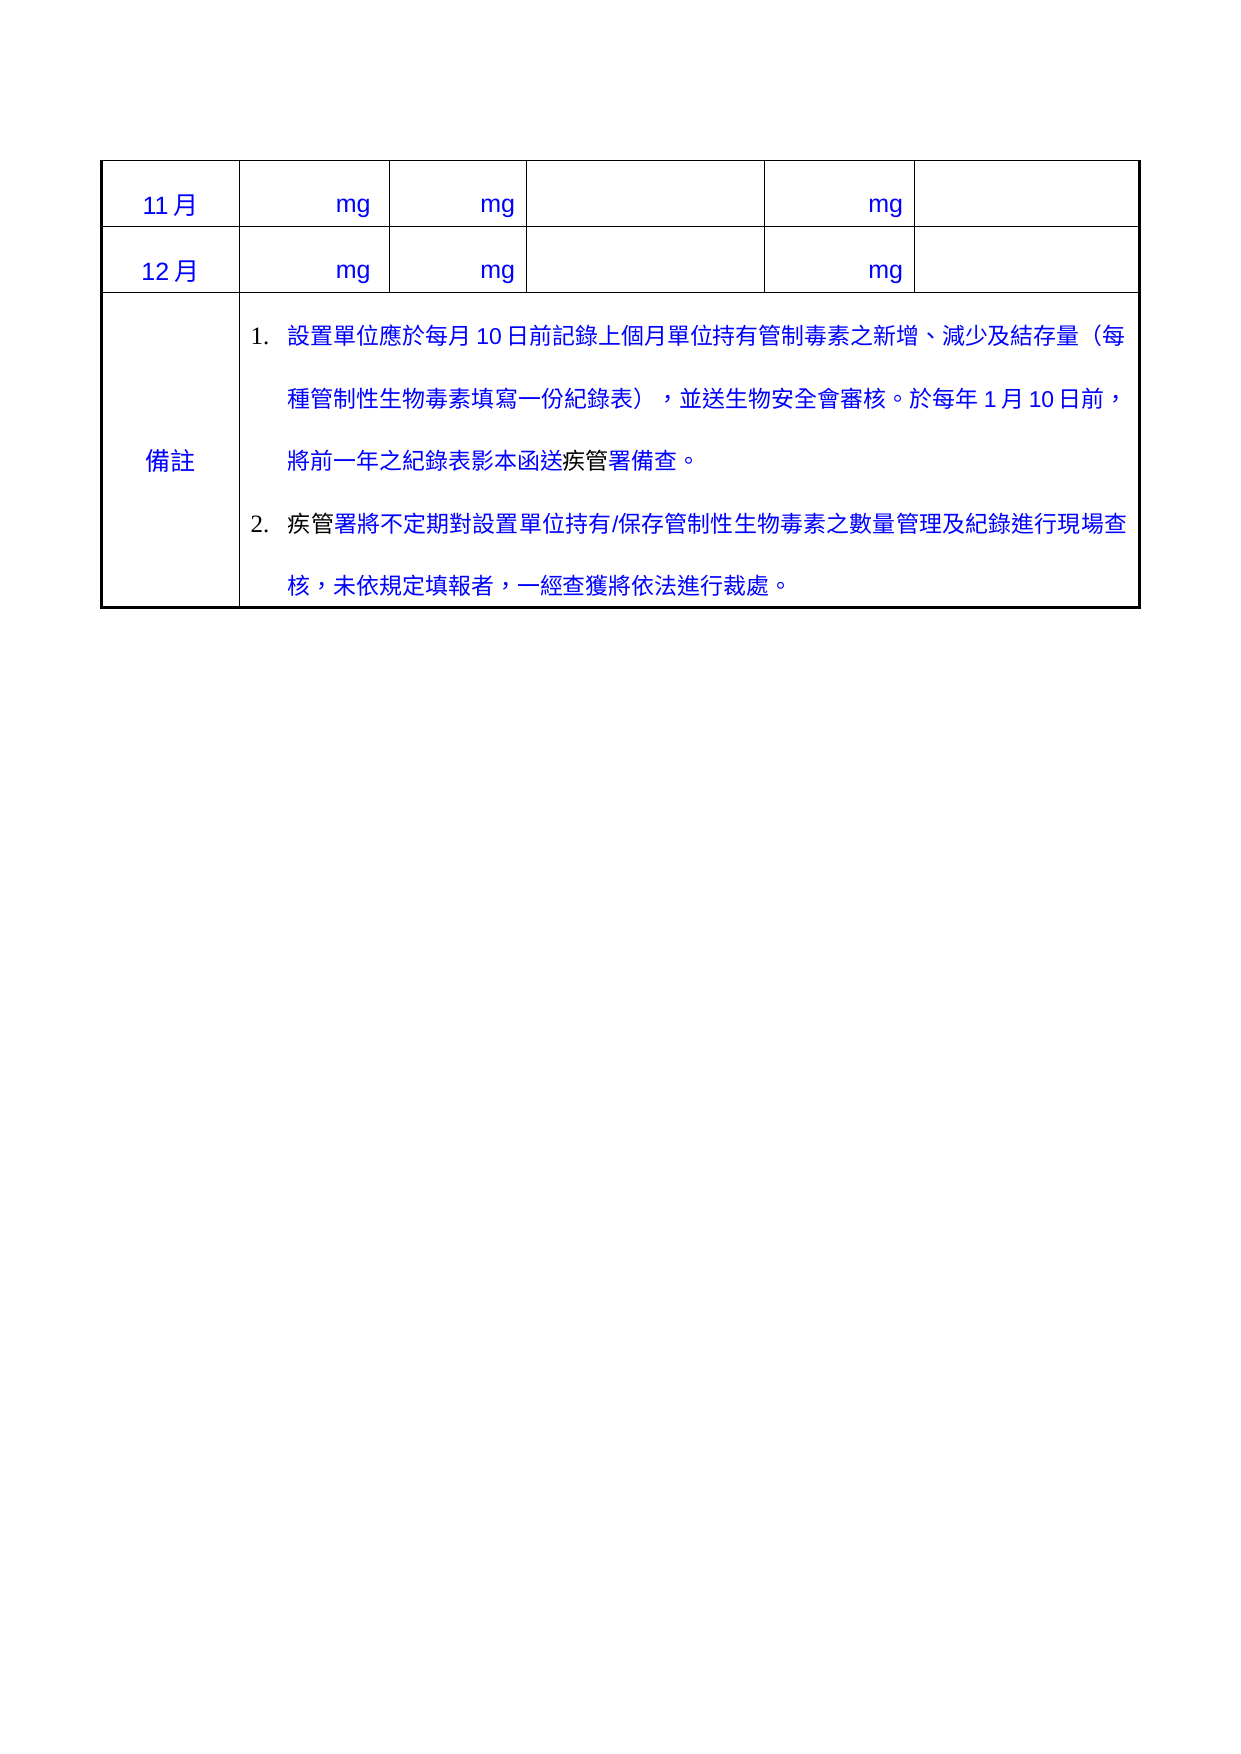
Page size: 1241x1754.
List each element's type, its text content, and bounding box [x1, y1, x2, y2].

table_cell 備註 [103, 293, 239, 606]
table_cell 11月 [103, 161, 239, 226]
table_cell [915, 227, 1138, 292]
table_cell mg [240, 161, 389, 226]
table_cell mg [240, 227, 389, 292]
table_cell mg [765, 161, 914, 226]
table_cell 12月 [103, 227, 239, 292]
table_cell [527, 161, 764, 226]
table_cell mg [765, 227, 914, 292]
table_cell mg [390, 227, 526, 292]
table_cell mg [390, 161, 526, 226]
table_cell 設置單位應於每月10日前記錄上個月單位持有管制毒素之新增、減少及結存量（每種管制性生物毒素填寫一份紀錄表），並送生物安全會審核。於每年1月10日前，將前一年之紀錄表影本函送疾管署備查。 疾管署將不定期對設置單位持有/保存管制性生物毒素之數量管理及紀錄進行現場查核，未依規定填報者，一經查獲將依法進行裁處。 [240, 293, 1138, 606]
table_cell [527, 227, 764, 292]
table_cell [915, 161, 1138, 226]
